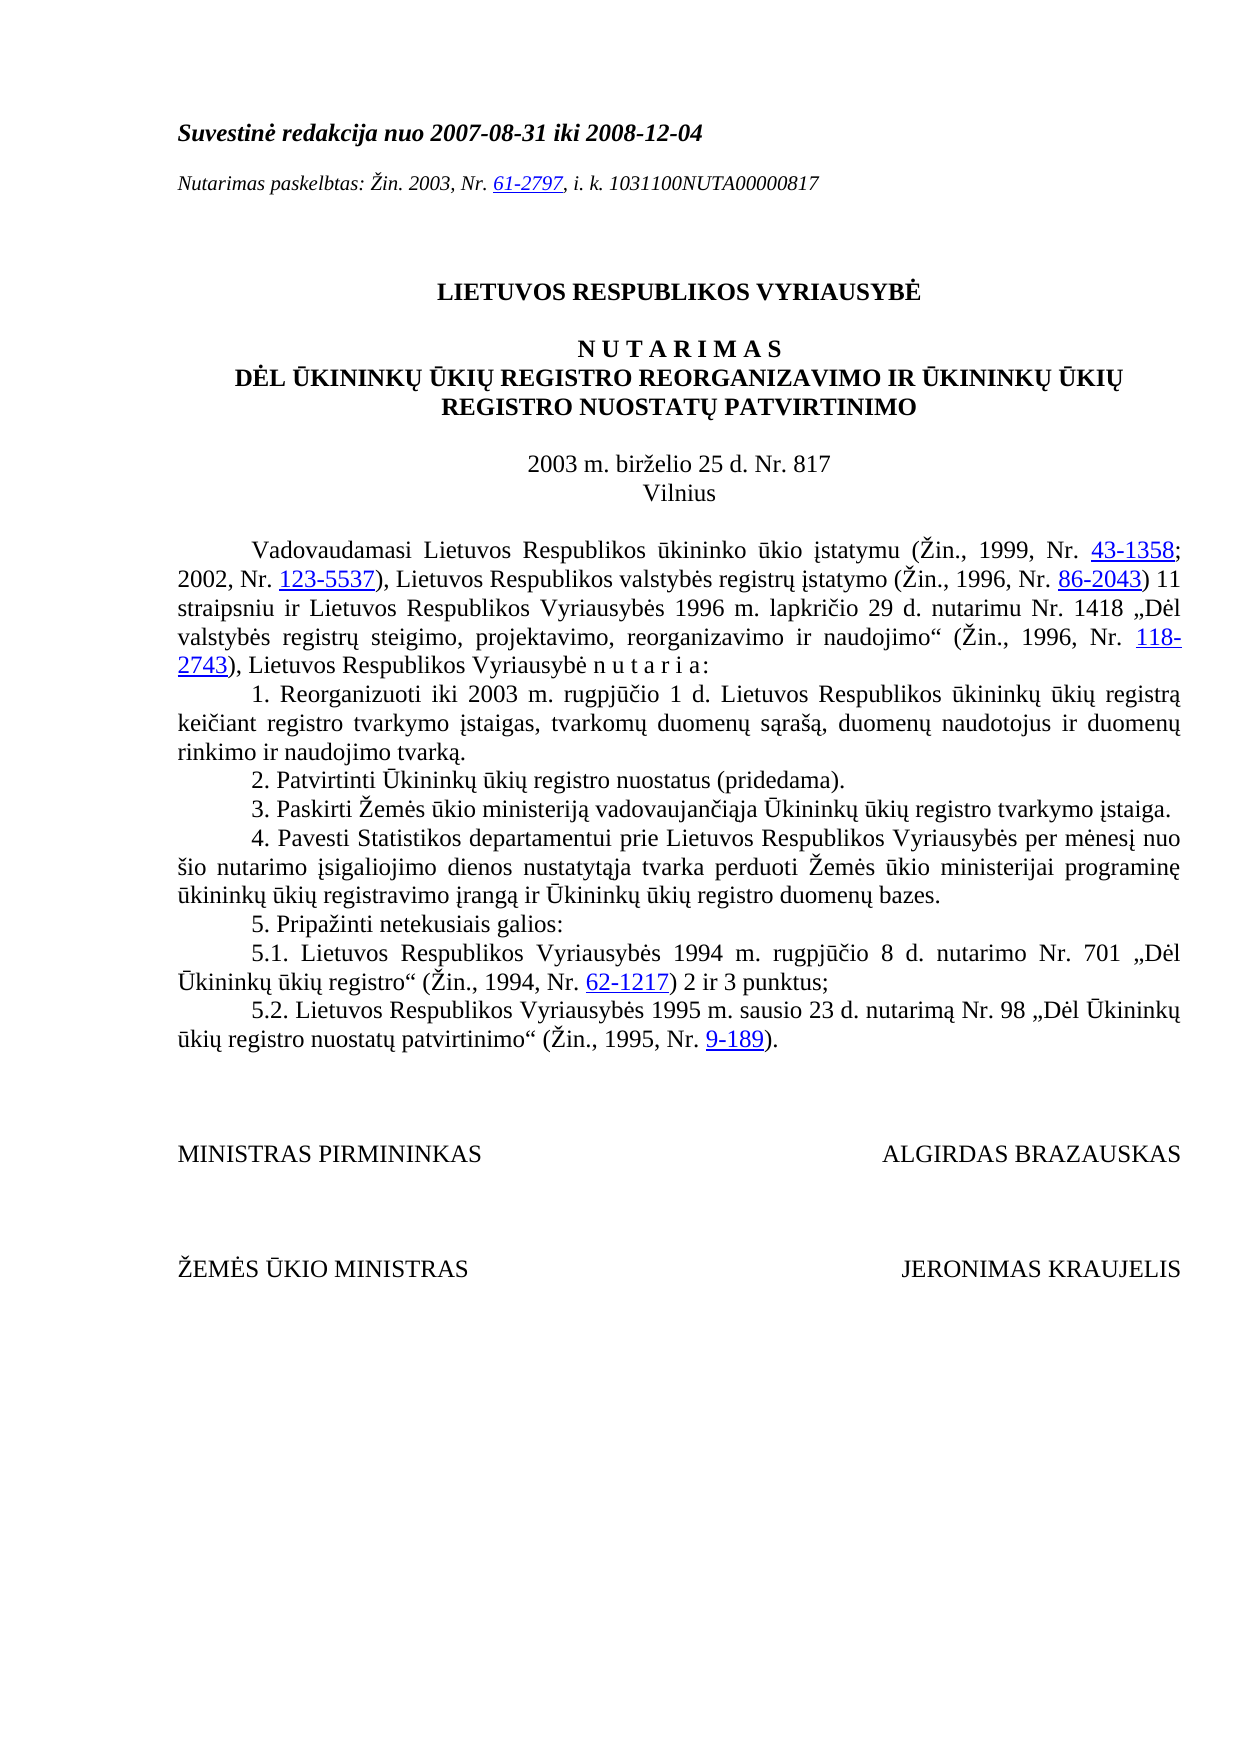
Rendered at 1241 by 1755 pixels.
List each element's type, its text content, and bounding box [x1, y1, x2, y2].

text DĖL ŪKININKŲ ŪKIŲ REGISTRO REORGANIZAVIMO IR ŪKININKŲ ŪKIŲ REGISTRO NUOSTATŲ PATVIRTINIMO [177, 363, 1181, 420]
text 2. Patvirtinti Ūkininkų ūkių registro nuostatus (pridedama). [177, 765, 1181, 794]
text N U T A R I M A S [177, 334, 1181, 363]
text 4. Pavesti Statistikos departamentui prie Lietuvos Respublikos Vyriausybės per mėnesį nuo šio nutarimo įsigaliojimo dienos nustatytąja tvarka perduoti Žemės ūkio ministerijai programinę ūkininkų ūkių registravimo įrangą ir Ūkininkų ūkių registro duomenų bazes. [177, 823, 1181, 909]
text Vilnius [177, 478, 1181, 507]
text 5.1. Lietuvos Respublikos Vyriausybės 1994 m. rugpjūčio 8 d. nutarimo Nr. 701 „Dėl Ūkininkų ūkių registro“ (Žin., 1994, Nr. 62-1217) 2 ir 3 punktus; [177, 938, 1181, 995]
text 5. Pripažinti netekusiais galios: [177, 909, 1181, 938]
text Nutarimas paskelbtas: Žin. 2003, Nr. 61-2797, i. k. 1031100NUTA00000817 [177, 171, 1181, 195]
text Vadovaudamasi Lietuvos Respublikos ūkininko ūkio įstatymu (Žin., 1999, Nr. 43-1358; 2002, Nr. 123-5537), Lietuvos Respublikos valstybės registrų įstatymo (Žin., 1996, Nr. 86-2043) 11 straipsniu ir Lietuvos Respublikos Vyriausybės 1996 m. lapkričio 29 d. nutarimu Nr. 1418 „Dėl valstybės registrų steigimo, projektavimo, reorganizavimo ir naudojimo“ (Žin., 1996, Nr. 118-2743), Lietuvos Respublikos Vyriausybė nutaria: [177, 535, 1181, 679]
text Suvestinė redakcija nuo 2007-08-31 iki 2008-12-04 [177, 118, 1181, 147]
text 5.2. Lietuvos Respublikos Vyriausybės 1995 m. sausio 23 d. nutarimą Nr. 98 „Dėl Ūkininkų ūkių registro nuostatų patvirtinimo“ (Žin., 1995, Nr. 9-189). [177, 995, 1181, 1053]
text 3. Paskirti Žemės ūkio ministeriją vadovaujančiąja Ūkininkų ūkių registro tvarkymo įstaiga. [177, 794, 1181, 823]
text LIETUVOS RESPUBLIKOS VYRIAUSYBĖ [177, 277, 1181, 305]
text MINISTRAS PIRMININKAS ALGIRDAS BRAZAUSKAS [177, 1139, 1181, 1168]
text 2003 m. birželio 25 d. Nr. 817 [177, 449, 1181, 478]
text ŽEMĖS ŪKIO MINISTRAS JERONIMAS KRAUJELIS [177, 1254, 1181, 1283]
text 1. Reorganizuoti iki 2003 m. rugpjūčio 1 d. Lietuvos Respublikos ūkininkų ūkių registrą keičiant registro tvarkymo įstaigas, tvarkomų duomenų sąrašą, duomenų naudotojus ir duomenų rinkimo ir naudojimo tvarką. [177, 679, 1181, 765]
